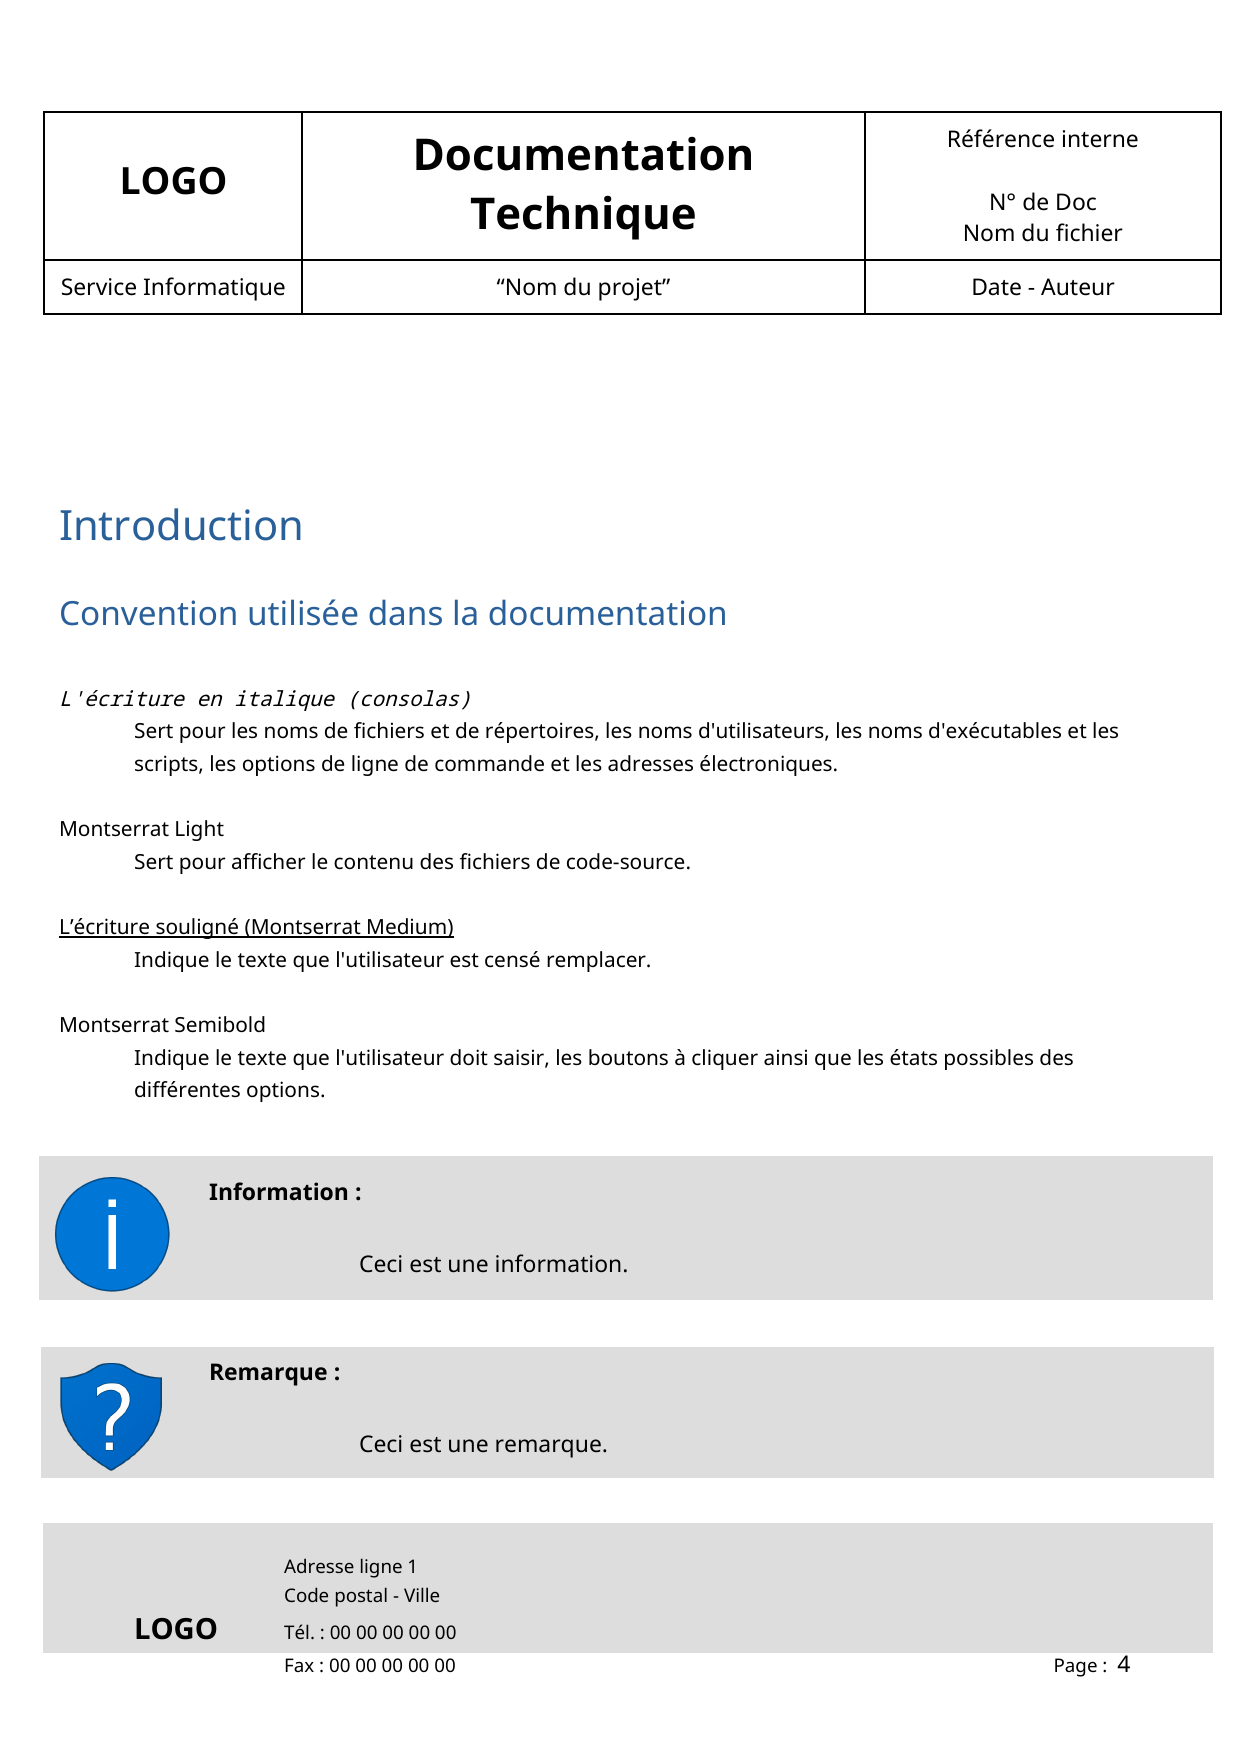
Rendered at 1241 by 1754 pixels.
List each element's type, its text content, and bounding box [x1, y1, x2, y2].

text Ceci est une information. [174, 1248, 1181, 1279]
text Montserrat Light Sert pour afficher le contenu des fichiers de code-source. [59, 782, 1181, 875]
text Montserrat Semibold Indique le texte que l'utilisateur doit saisir, les boutons à cliquer ainsi que les états possibles des différentes options. [59, 977, 1181, 1104]
picture [50, 1172, 174, 1296]
text Remarque : [59, 1356, 1181, 1387]
text L’écriture souligné (Montserrat Medium) Indique le texte que l'utilisateur est censé remplacer. [59, 879, 1181, 973]
text L'écriture en italique (consolas) Sert pour les noms de fichiers et de répertoires, les noms d'utilisateurs, les noms d'exécutables et les scripts, les options de ligne de commande et les adresses électroniques. [59, 684, 1181, 778]
subtitle Introduction [59, 496, 1181, 553]
text Information : [174, 1176, 1181, 1208]
subtitle Convention utilisée dans la documentation [59, 590, 1181, 636]
picture [53, 1359, 169, 1475]
text Ceci est une remarque. [169, 1428, 1181, 1459]
